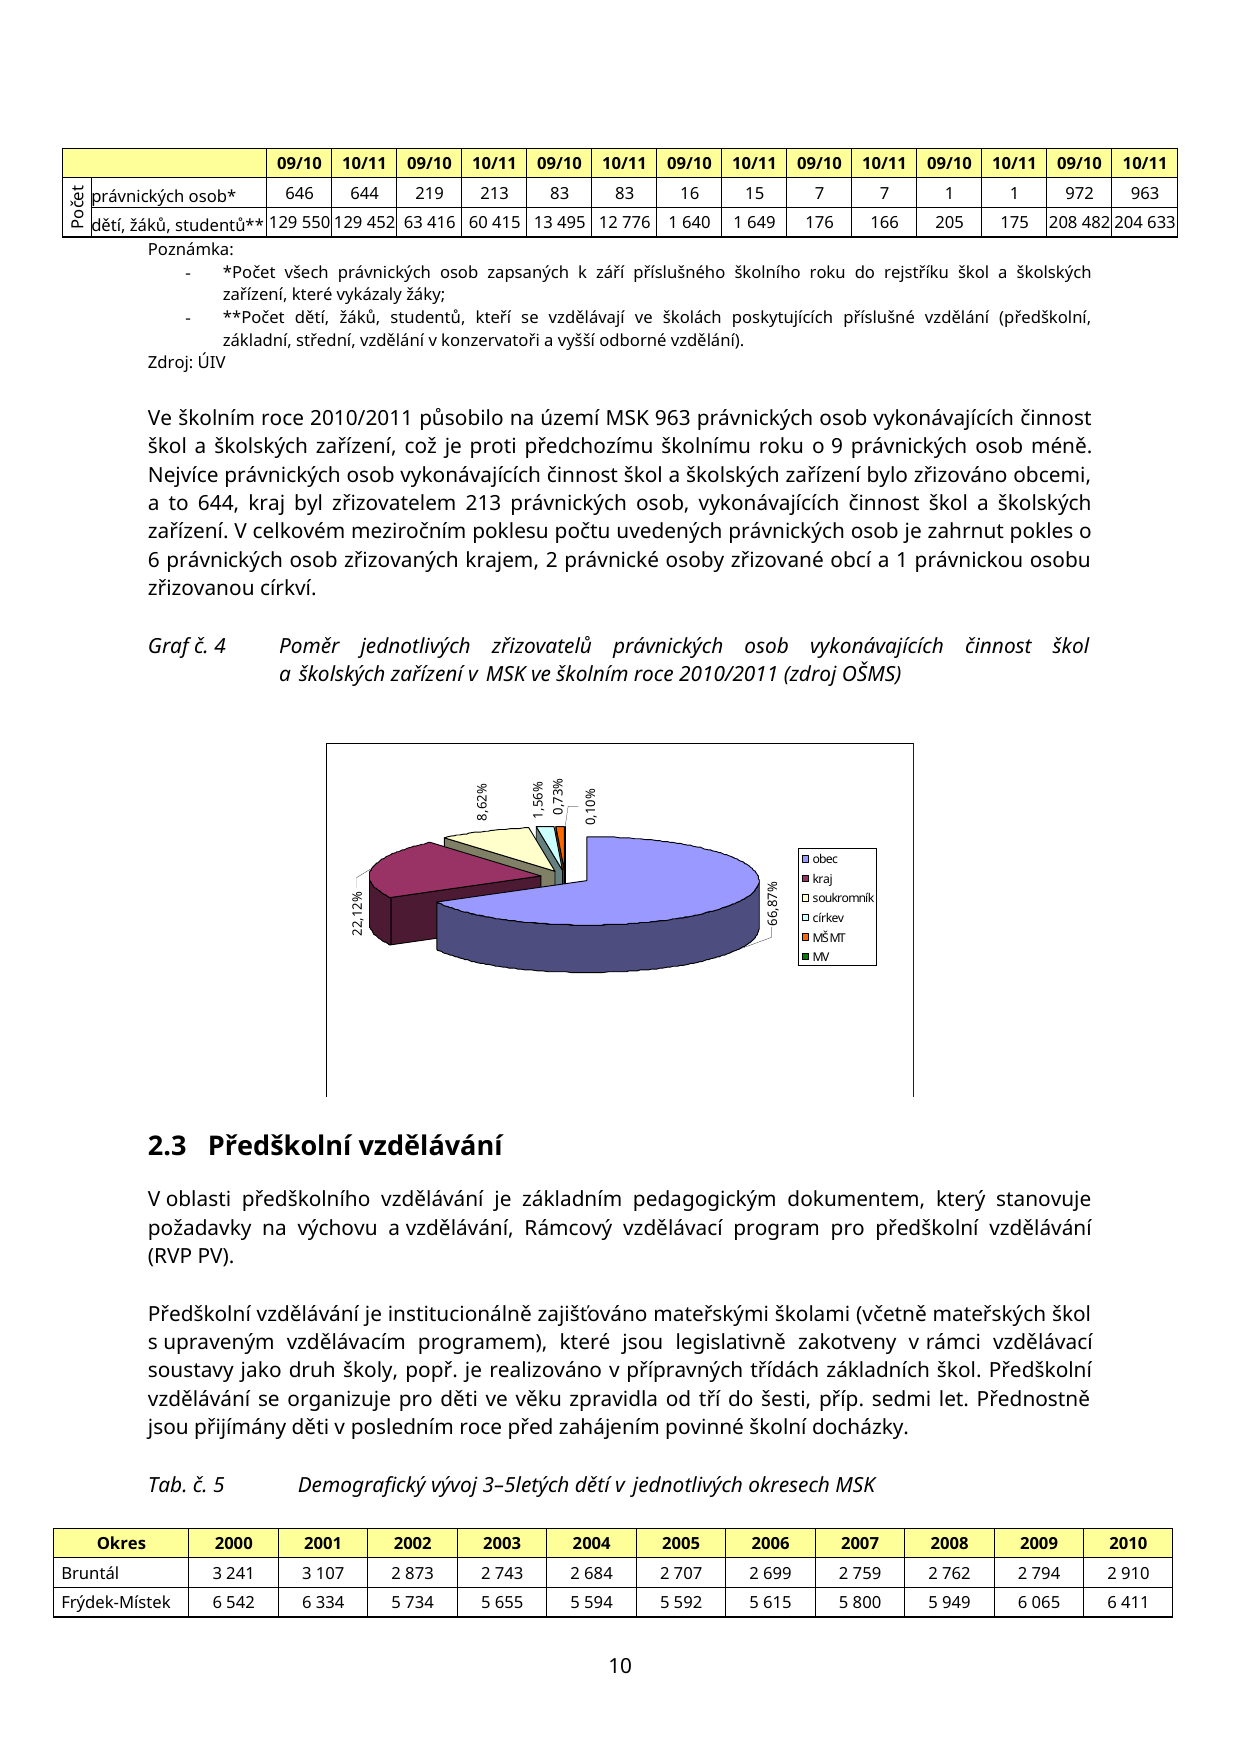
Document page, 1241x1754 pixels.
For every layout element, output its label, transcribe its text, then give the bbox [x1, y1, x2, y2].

table_cell 2 684 [547, 1558, 636, 1587]
table_cell 963 [1112, 178, 1177, 207]
subtitle Předškolní vzdělávání [148, 1127, 1092, 1163]
table_cell 204 633 [1112, 208, 1177, 236]
table_header 2002 [368, 1529, 457, 1557]
table_cell 2 743 [458, 1558, 546, 1587]
table_cell 09/10 [1047, 149, 1111, 177]
table_cell 63 416 [397, 208, 461, 236]
table_cell 5 734 [368, 1588, 457, 1616]
list **Počet dětí, žáků, studentů, kteří se vzdělávají ve školách poskytujících příslušné vzdělání (předškolní, základní, střední, vzdělání v konzervatoři a vyšší odborné vzdělání). [185, 306, 1092, 351]
table_header Okres [54, 1529, 188, 1557]
table_cell 2 707 [637, 1558, 725, 1587]
table_cell 646 [267, 178, 331, 207]
text Předškolní vzdělávání je institucionálně zajišťováno mateřskými školami (včetně mateřských škol s upraveným vzdělávacím programem), které jsou legislativně zakotveny v rámci vzdělávací soustavy jako druh školy, popř. je realizováno v přípravných třídách základních škol. Předškolní vzdělávání se organizuje pro děti ve věku zpravidla od tří do šesti, příp. sedmi let. Přednostně jsou přijímány děti v posledním roce před zahájením povinné školní docházky. [148, 1299, 1092, 1441]
table_cell 15 [722, 178, 786, 207]
table_cell 2 762 [905, 1558, 994, 1587]
table_cell 09/10 [657, 149, 721, 177]
table_cell 7 [787, 178, 851, 207]
table_cell 1 640 [657, 208, 721, 236]
table_cell 12 776 [592, 208, 656, 236]
table_cell 208 482 [1047, 208, 1111, 236]
table_header 2008 [905, 1529, 994, 1557]
table_cell Bruntál [54, 1558, 188, 1587]
table_cell 176 [787, 208, 851, 236]
table_cell 972 [1047, 178, 1111, 207]
table_cell 09/10 [917, 149, 981, 177]
table_cell 5 655 [458, 1588, 546, 1616]
table_header 2009 [995, 1529, 1083, 1557]
table_cell 83 [592, 178, 656, 207]
table_cell 6 411 [1084, 1588, 1172, 1616]
table_header 2000 [189, 1529, 278, 1557]
list Demografický vývoj 3–5letých dětí v jednotlivých okresech MSK [148, 1470, 1092, 1498]
table_cell 10/11 [332, 149, 396, 177]
table_cell 6 065 [995, 1588, 1083, 1616]
table_cell 60 415 [462, 208, 526, 236]
table_cell 2 873 [368, 1558, 457, 1587]
table_cell 5 594 [547, 1588, 636, 1616]
table_cell 83 [527, 178, 591, 207]
table_cell 2 794 [995, 1558, 1083, 1587]
table_cell 1 649 [722, 208, 786, 236]
table_cell 09/10 [397, 149, 461, 177]
table_cell 10/11 [462, 149, 526, 177]
table_header 2006 [726, 1529, 815, 1557]
text Poznámka: [148, 238, 1092, 260]
table_cell 205 [917, 208, 981, 236]
table_cell 644 [332, 178, 396, 207]
text Zdroj: ÚIV [148, 351, 1092, 374]
table_cell 5 615 [726, 1588, 815, 1616]
table_cell 10/11 [592, 149, 656, 177]
table_cell 5 800 [816, 1588, 904, 1616]
table_cell 10/11 [982, 149, 1046, 177]
list *Počet všech právnických osob zapsaných k září příslušného školního roku do rejstříku škol a školských zařízení, které vykázaly žáky; [185, 260, 1092, 306]
table_cell 129 550 [267, 208, 331, 236]
table_cell 09/10 [527, 149, 591, 177]
table_cell 10/11 [1112, 149, 1177, 177]
table_cell 3 241 [189, 1558, 278, 1587]
table_header 2001 [279, 1529, 367, 1557]
table_cell 166 [852, 208, 916, 236]
table_cell 2 699 [726, 1558, 815, 1587]
table_cell 6 542 [189, 1588, 278, 1616]
table_cell dětí, žáků, studentů** [92, 208, 266, 236]
table_cell 16 [657, 178, 721, 207]
table_header 2005 [637, 1529, 725, 1557]
table_cell 09/10 [267, 149, 331, 177]
table_cell 13 495 [527, 208, 591, 236]
table_cell 7 [852, 178, 916, 207]
table_cell 5 949 [905, 1588, 994, 1616]
table_cell 09/10 [787, 149, 851, 177]
table_cell Frýdek-Místek [54, 1588, 188, 1616]
table_cell 2 759 [816, 1558, 904, 1587]
table_cell 2 910 [1084, 1558, 1172, 1587]
table_header 2003 [458, 1529, 546, 1557]
table_cell 10/11 [852, 149, 916, 177]
table_cell 10/11 [722, 149, 786, 177]
table_cell 6 334 [279, 1588, 367, 1616]
table_cell 129 452 [332, 208, 396, 236]
table_cell Počet [63, 178, 91, 236]
table_cell 213 [462, 178, 526, 207]
list Poměr jednotlivých zřizovatelů právnických osob vykonávajících činnost škol a školských zařízení v MSK ve školním roce 2010/2011 (zdroj OŠMS) [148, 631, 1092, 688]
text Ve školním roce 2010/2011 působilo na území MSK 963 právnických osob vykonávajících činnost škol a školských zařízení, což je proti předchozímu školnímu roku o 9 právnických osob méně. Nejvíce právnických osob vykonávajících činnost škol a školských zařízení bylo zřizováno obcemi, a to 644, kraj byl zřizovatelem 213 právnických osob, vykonávajících činnost škol a školských zařízení. V celkovém meziročním poklesu počtu uvedených právnických osob je zahrnut pokles o 6 právnických osob zřizovaných krajem, 2 právnické osoby zřizované obcí a 1 právnickou osobu zřizovanou církví. [148, 403, 1092, 602]
table_cell 3 107 [279, 1558, 367, 1587]
table_cell 5 592 [637, 1588, 725, 1616]
table_cell 219 [397, 178, 461, 207]
table_cell 175 [982, 208, 1046, 236]
table_header [63, 149, 266, 177]
table_header 2007 [816, 1529, 904, 1557]
table_header 2010 [1084, 1529, 1172, 1557]
table_cell 1 [982, 178, 1046, 207]
table_header 2004 [547, 1529, 636, 1557]
table_cell 1 [917, 178, 981, 207]
table_cell právnických osob* [92, 178, 266, 207]
text V oblasti předškolního vzdělávání je základním pedagogickým dokumentem, který stanovuje požadavky na výchovu a vzdělávání, Rámcový vzdělávací program pro předškolní vzdělávání (RVP PV). [148, 1184, 1092, 1269]
